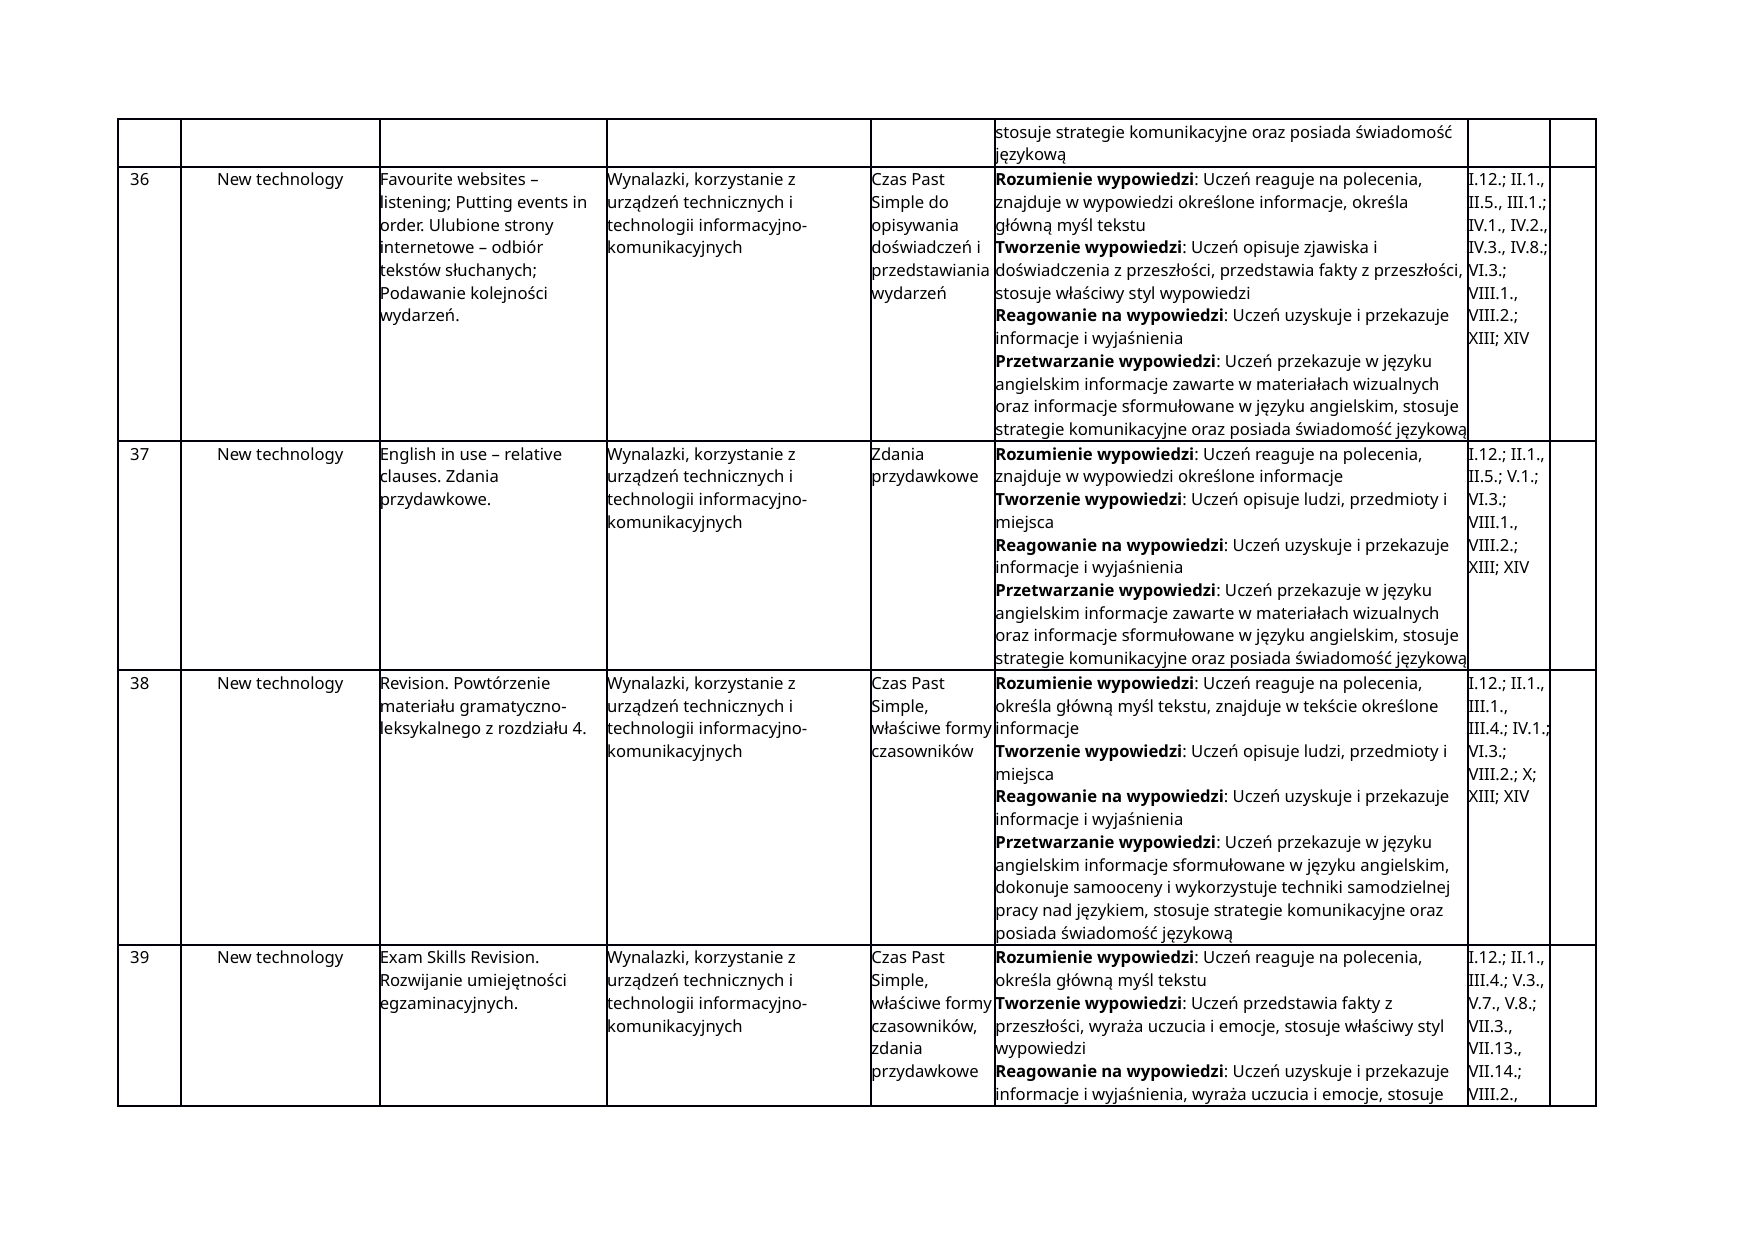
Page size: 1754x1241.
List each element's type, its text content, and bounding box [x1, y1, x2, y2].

table_cell Rozumienie wypowiedzi: Uczeń reaguje na polecenia, znajduje w wypowiedzi określone informacje, określa główną myśl tekstu Tworzenie wypowiedzi: Uczeń opisuje zjawiska i doświadczenia z przeszłości, przedstawia fakty z przeszłości, stosuje właściwy styl wypowiedzi Reagowanie na wypowiedzi: Uczeń uzyskuje i przekazuje informacje i wyjaśnienia Przetwarzanie wypowiedzi: Uczeń przekazuje w języku angielskim informacje zawarte w materiałach wizualnych oraz informacje sformułowane w języku angielskim, stosuje strategie komunikacyjne oraz posiada świadomość językową [996, 168, 1467, 440]
table_cell Zdania przydawkowe [872, 442, 994, 669]
table_cell Rozumienie wypowiedzi: Uczeń reaguje na polecenia, znajduje w wypowiedzi określone informacje Tworzenie wypowiedzi: Uczeń opisuje ludzi, przedmioty i miejsca Reagowanie na wypowiedzi: Uczeń uzyskuje i przekazuje informacje i wyjaśnienia Przetwarzanie wypowiedzi: Uczeń przekazuje w języku angielskim informacje zawarte w materiałach wizualnych oraz informacje sformułowane w języku angielskim, stosuje strategie komunikacyjne oraz posiada świadomość językową [996, 442, 1467, 669]
table_cell Czas Past Simple do opisywania doświadczeń i przedstawiania wydarzeń [872, 168, 994, 440]
table_cell Exam Skills Revision. Rozwijanie umiejętności egzaminacyjnych. [381, 946, 606, 1105]
table_cell [872, 120, 994, 166]
table_cell [1551, 671, 1595, 944]
table_cell New technology [182, 946, 379, 1105]
table_cell Wynalazki, korzystanie z urządzeń technicznych i technologii informacyjno-komunikacyjnych [608, 946, 870, 1105]
table_cell I.12.; II.1., II.5., III.1.; IV.1., IV.2., IV.3., IV.8.; VI.3.; VIII.1., VIII.2.; XIII; XIV [1469, 168, 1549, 440]
table_cell Wynalazki, korzystanie z urządzeń technicznych i technologii informacyjno-komunikacyjnych [608, 671, 870, 944]
table_cell [182, 120, 379, 166]
table_cell Rozumienie wypowiedzi: Uczeń reaguje na polecenia, określa główną myśl tekstu, znajduje w tekście określone informacje Tworzenie wypowiedzi: Uczeń opisuje ludzi, przedmioty i miejsca Reagowanie na wypowiedzi: Uczeń uzyskuje i przekazuje informacje i wyjaśnienia Przetwarzanie wypowiedzi: Uczeń przekazuje w języku angielskim informacje sformułowane w języku angielskim, dokonuje samooceny i wykorzystuje techniki samodzielnej pracy nad językiem, stosuje strategie komunikacyjne oraz posiada świadomość językową [996, 671, 1467, 944]
table_cell [1551, 442, 1595, 669]
table_cell [1551, 168, 1595, 440]
table_cell I.12.; II.1., III.4.; V.3., V.7., V.8.; VII.3., VII.13., VII.14.; VIII.2., [1469, 946, 1549, 1105]
table_cell Czas Past Simple, właściwe formy czasowników, zdania przydawkowe [872, 946, 994, 1105]
table_cell stosuje strategie komunikacyjne oraz posiada świadomość językową [996, 120, 1467, 166]
table_cell 38 [119, 671, 180, 944]
table_cell I.12.; II.1., III.1., III.4.; IV.1.; VI.3.; VIII.2.; X; XIII; XIV [1469, 671, 1549, 944]
table_cell New technology [182, 671, 379, 944]
table_cell Wynalazki, korzystanie z urządzeń technicznych i technologii informacyjno-komunikacyjnych [608, 168, 870, 440]
table_cell [1551, 946, 1595, 1105]
table_cell New technology [182, 442, 379, 669]
table_cell [1469, 120, 1549, 166]
table_cell Rozumienie wypowiedzi: Uczeń reaguje na polecenia, określa główną myśl tekstu Tworzenie wypowiedzi: Uczeń przedstawia fakty z przeszłości, wyraża uczucia i emocje, stosuje właściwy styl wypowiedzi Reagowanie na wypowiedzi: Uczeń uzyskuje i przekazuje informacje i wyjaśnienia, wyraża uczucia i emocje, stosuje [996, 946, 1467, 1105]
table_cell English in use – relative clauses. Zdania przydawkowe. [381, 442, 606, 669]
table_cell 39 [119, 946, 180, 1105]
table_cell [381, 120, 606, 166]
table_cell [608, 120, 870, 166]
table_cell New technology [182, 168, 379, 440]
table_cell Wynalazki, korzystanie z urządzeń technicznych i technologii informacyjno-komunikacyjnych [608, 442, 870, 669]
table_cell [1551, 120, 1595, 166]
table_cell Revision. Powtórzenie materiału gramatyczno-leksykalnego z rozdziału 4. [381, 671, 606, 944]
table_cell 36 [119, 168, 180, 440]
table_cell 37 [119, 442, 180, 669]
table_cell [119, 120, 180, 166]
table_cell Czas Past Simple, właściwe formy czasowników [872, 671, 994, 944]
table_cell Favourite websites – listening; Putting events in order. Ulubione strony internetowe – odbiór tekstów słuchanych; Podawanie kolejności wydarzeń. [381, 168, 606, 440]
table_cell I.12.; II.1., II.5.; V.1.; VI.3.; VIII.1., VIII.2.; XIII; XIV [1469, 442, 1549, 669]
